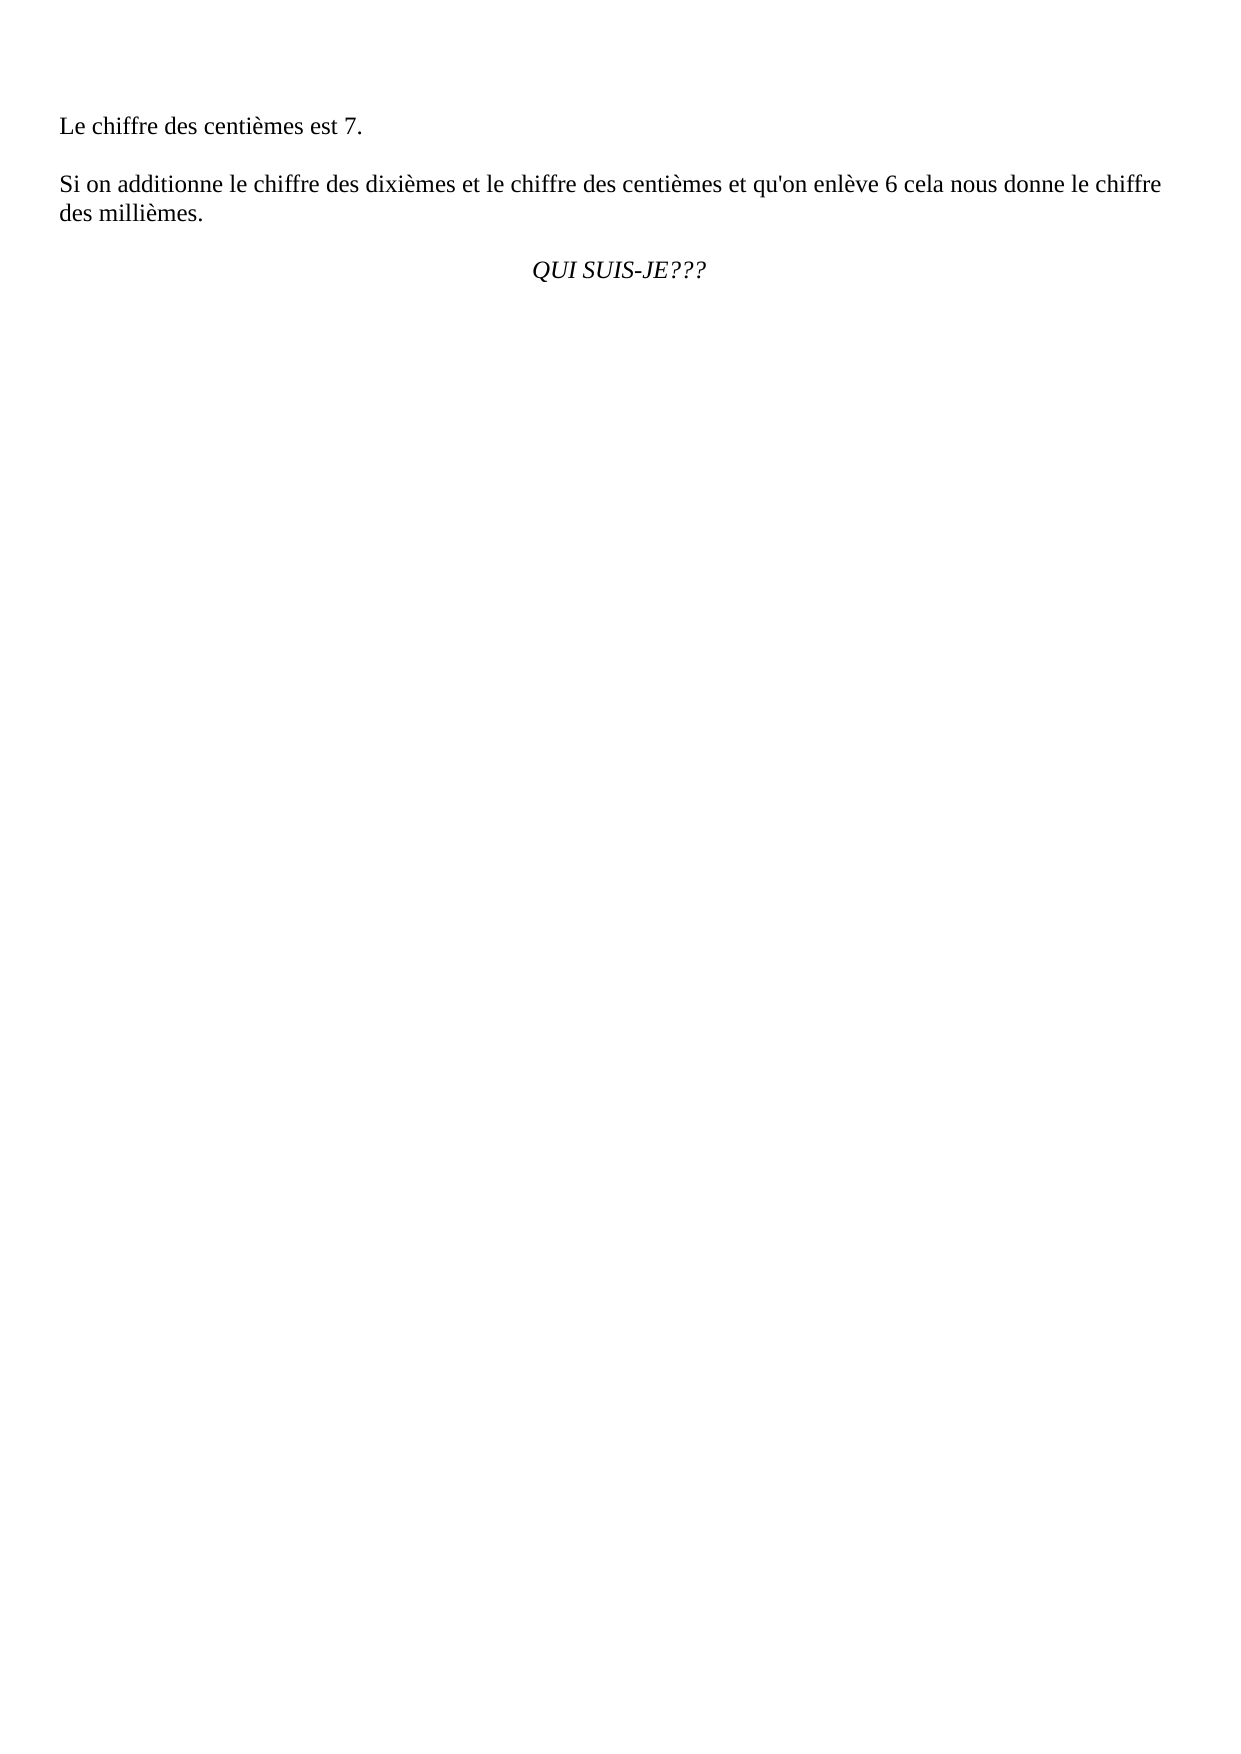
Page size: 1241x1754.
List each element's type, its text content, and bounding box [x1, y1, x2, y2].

text QUI SUIS-JE??? [59, 255, 1181, 284]
text Si on additionne le chiffre des dixièmes et le chiffre des centièmes et qu'on enlève 6 cela nous donne le chiffre des millièmes. [59, 169, 1181, 226]
text Le chiffre des centièmes est 7. [59, 111, 1181, 140]
